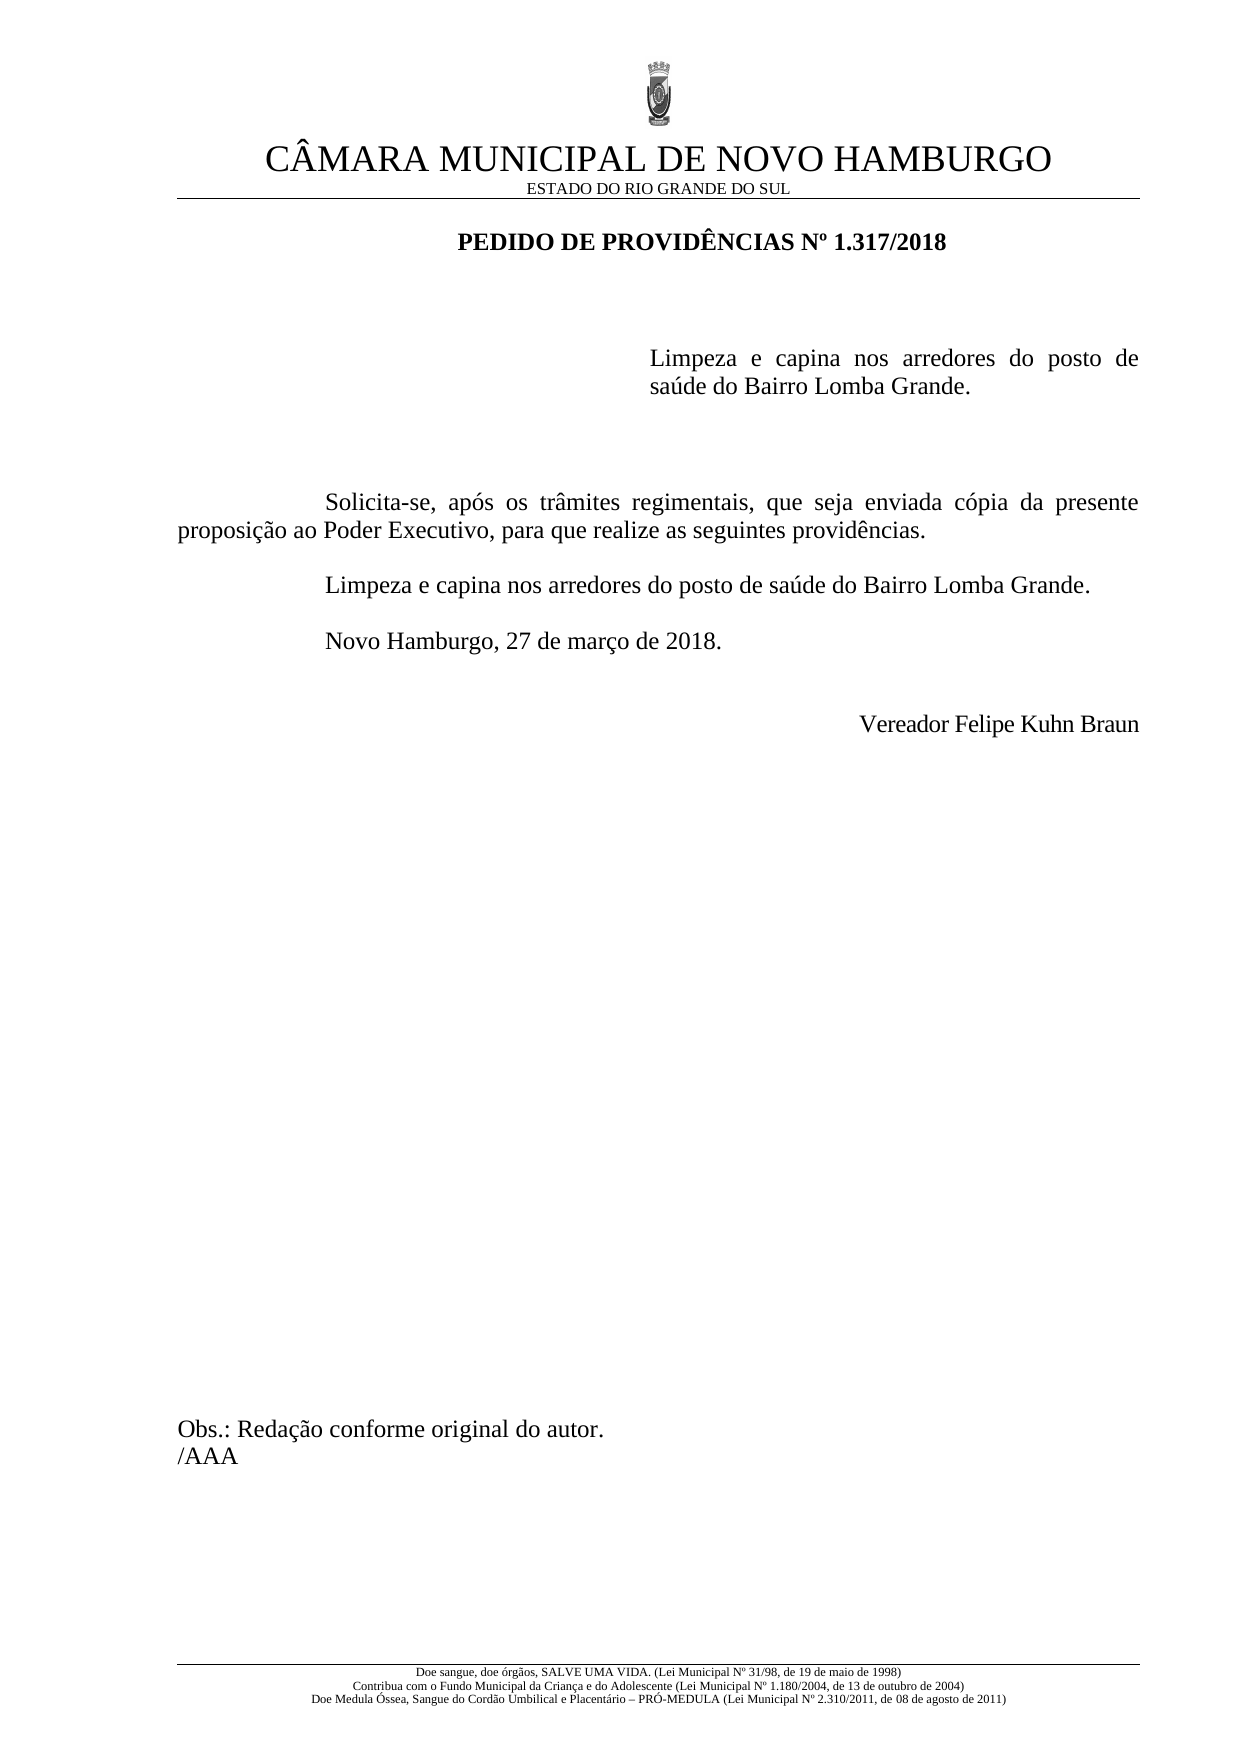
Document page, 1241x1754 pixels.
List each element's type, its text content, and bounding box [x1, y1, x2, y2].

text Novo Hamburgo, 27 de março de 2018. [177, 627, 1140, 655]
text Solicita-se, após os trâmites regimentais, que seja enviada cópia da presente proposição ao Poder Executivo, para que realize as seguintes providências. [177, 488, 1140, 544]
text Obs.: Redação conforme original do autor. [177, 1415, 1140, 1442]
text Limpeza e capina nos arredores do posto de saúde do Bairro Lomba Grande. [649, 344, 1140, 400]
text /AAA [177, 1442, 1140, 1470]
text Vereador Felipe Kuhn Braun [177, 710, 1140, 738]
list Limpeza e capina nos arredores do posto de saúde do Bairro Lomba Grande. [325, 572, 1140, 599]
text PEDIDO DE PROVIDÊNCIAS Nº 1.317/2018 [177, 228, 1140, 256]
